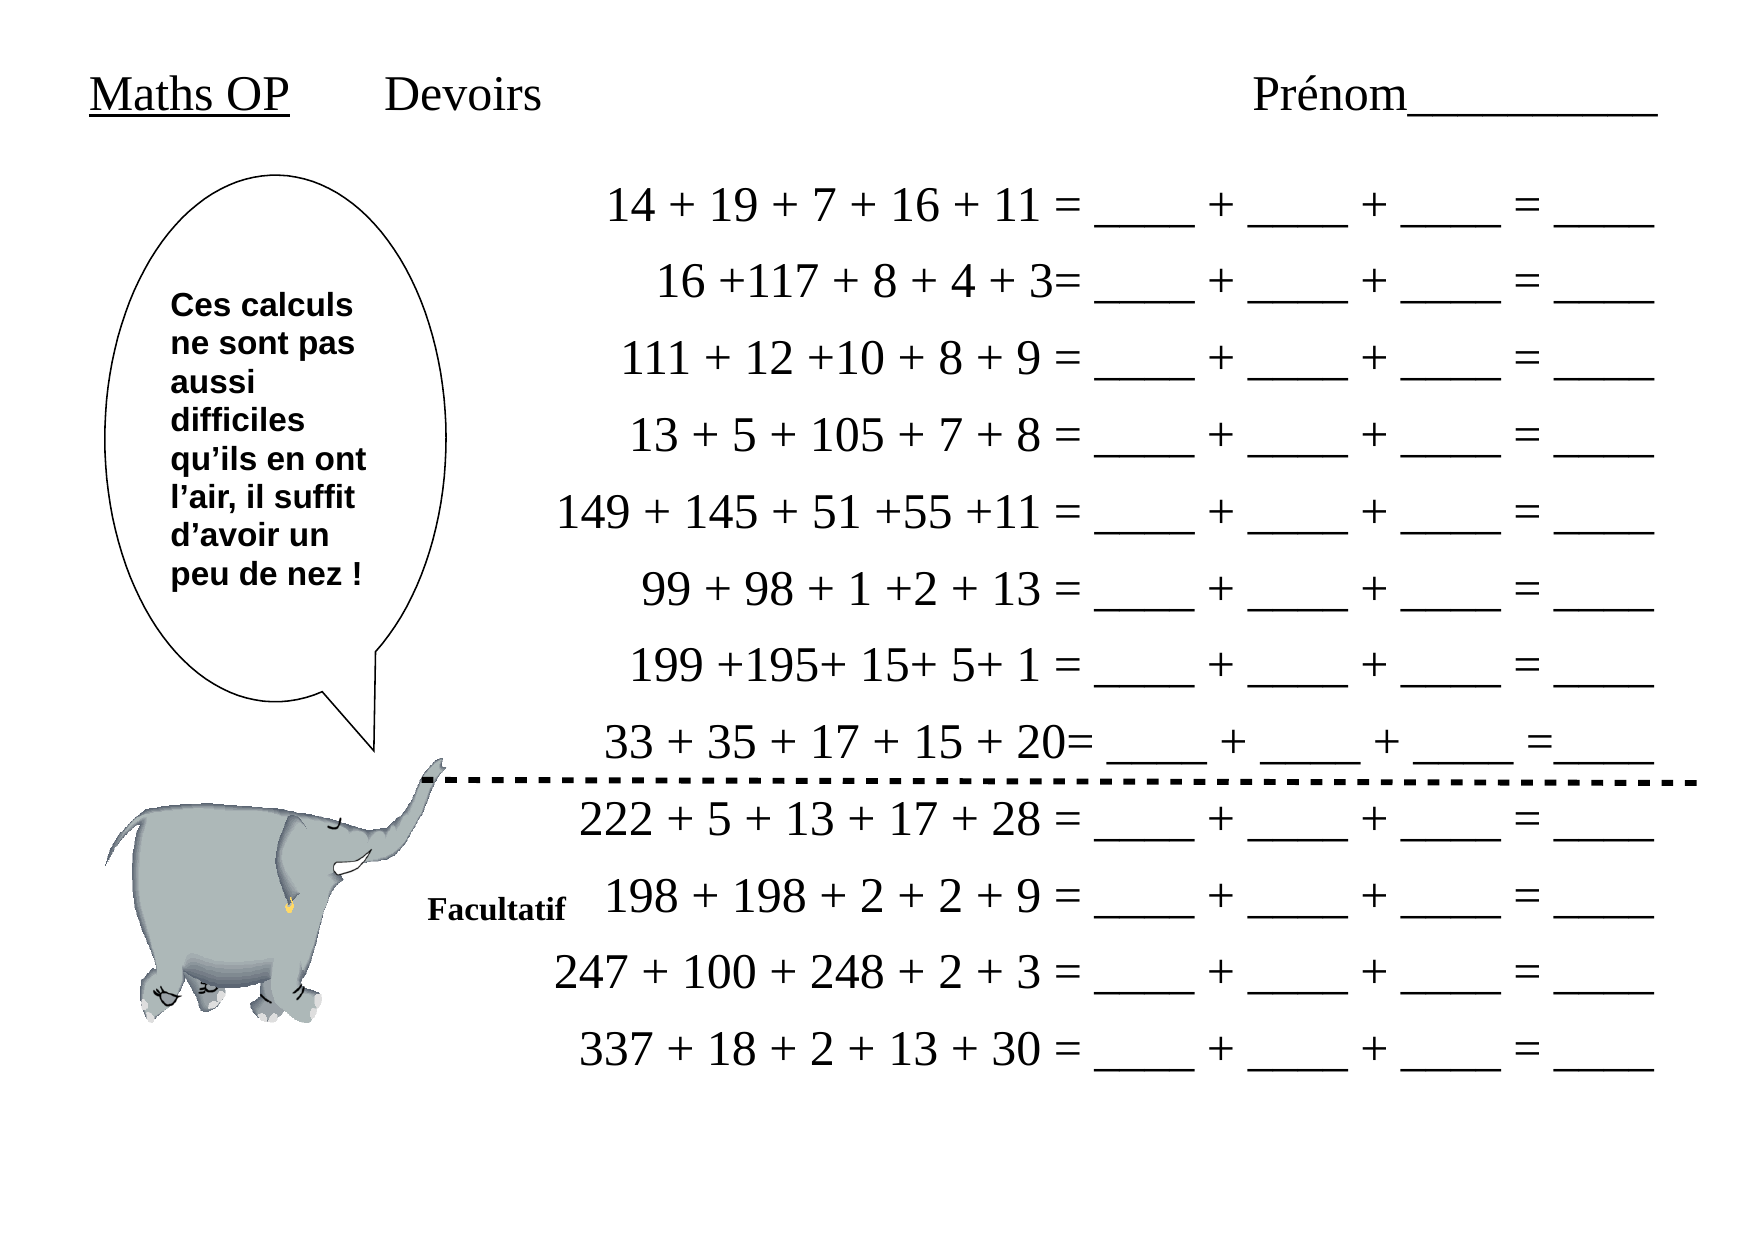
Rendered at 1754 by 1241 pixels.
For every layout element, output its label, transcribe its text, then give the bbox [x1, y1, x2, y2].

table_cell 247 + 100 + 248 + 2 + 3 = ____ + ____ + ____ = ____ [473, 942, 1661, 1019]
table_cell 149 + 145 + 51 +55 +11 = ____ + ____ + ____ = ____ [473, 481, 1661, 558]
table_header 14 + 19 + 7 + 16 + 11 = ____ + ____ + ____ = ____ [473, 174, 1661, 251]
text Maths OP Devoirs Prénom__________ [88, 64, 1665, 122]
table_cell 16 +117 + 8 + 4 + 3= ____ + ____ + ____ = ____ [473, 251, 1661, 328]
table_cell 199 +195+ 15+ 5+ 1 = ____ + ____ + ____ = ____ [473, 635, 1661, 712]
table_cell 13 + 5 + 105 + 7 + 8 = ____ + ____ + ____ = ____ [473, 405, 1661, 481]
table_cell 111 + 12 +10 + 8 + 9 = ____ + ____ + ____ = ____ [473, 328, 1661, 405]
picture [105, 758, 447, 1023]
table_cell 198 + 198 + 2 + 2 + 9 = ____ + ____ + ____ = ____ [473, 865, 1661, 942]
table_cell 99 + 98 + 1 +2 + 13 = ____ + ____ + ____ = ____ [473, 558, 1661, 635]
table_cell 337 + 18 + 2 + 13 + 30 = ____ + ____ + ____ = ____ [473, 1019, 1661, 1096]
table_cell 222 + 5 + 13 + 17 + 28 = ____ + ____ + ____ = ____ [473, 789, 1661, 865]
table_cell 33 + 35 + 17 + 15 + 20= ____ + ____ + ____ =____ [473, 712, 1661, 788]
table_header [81, 174, 472, 1096]
